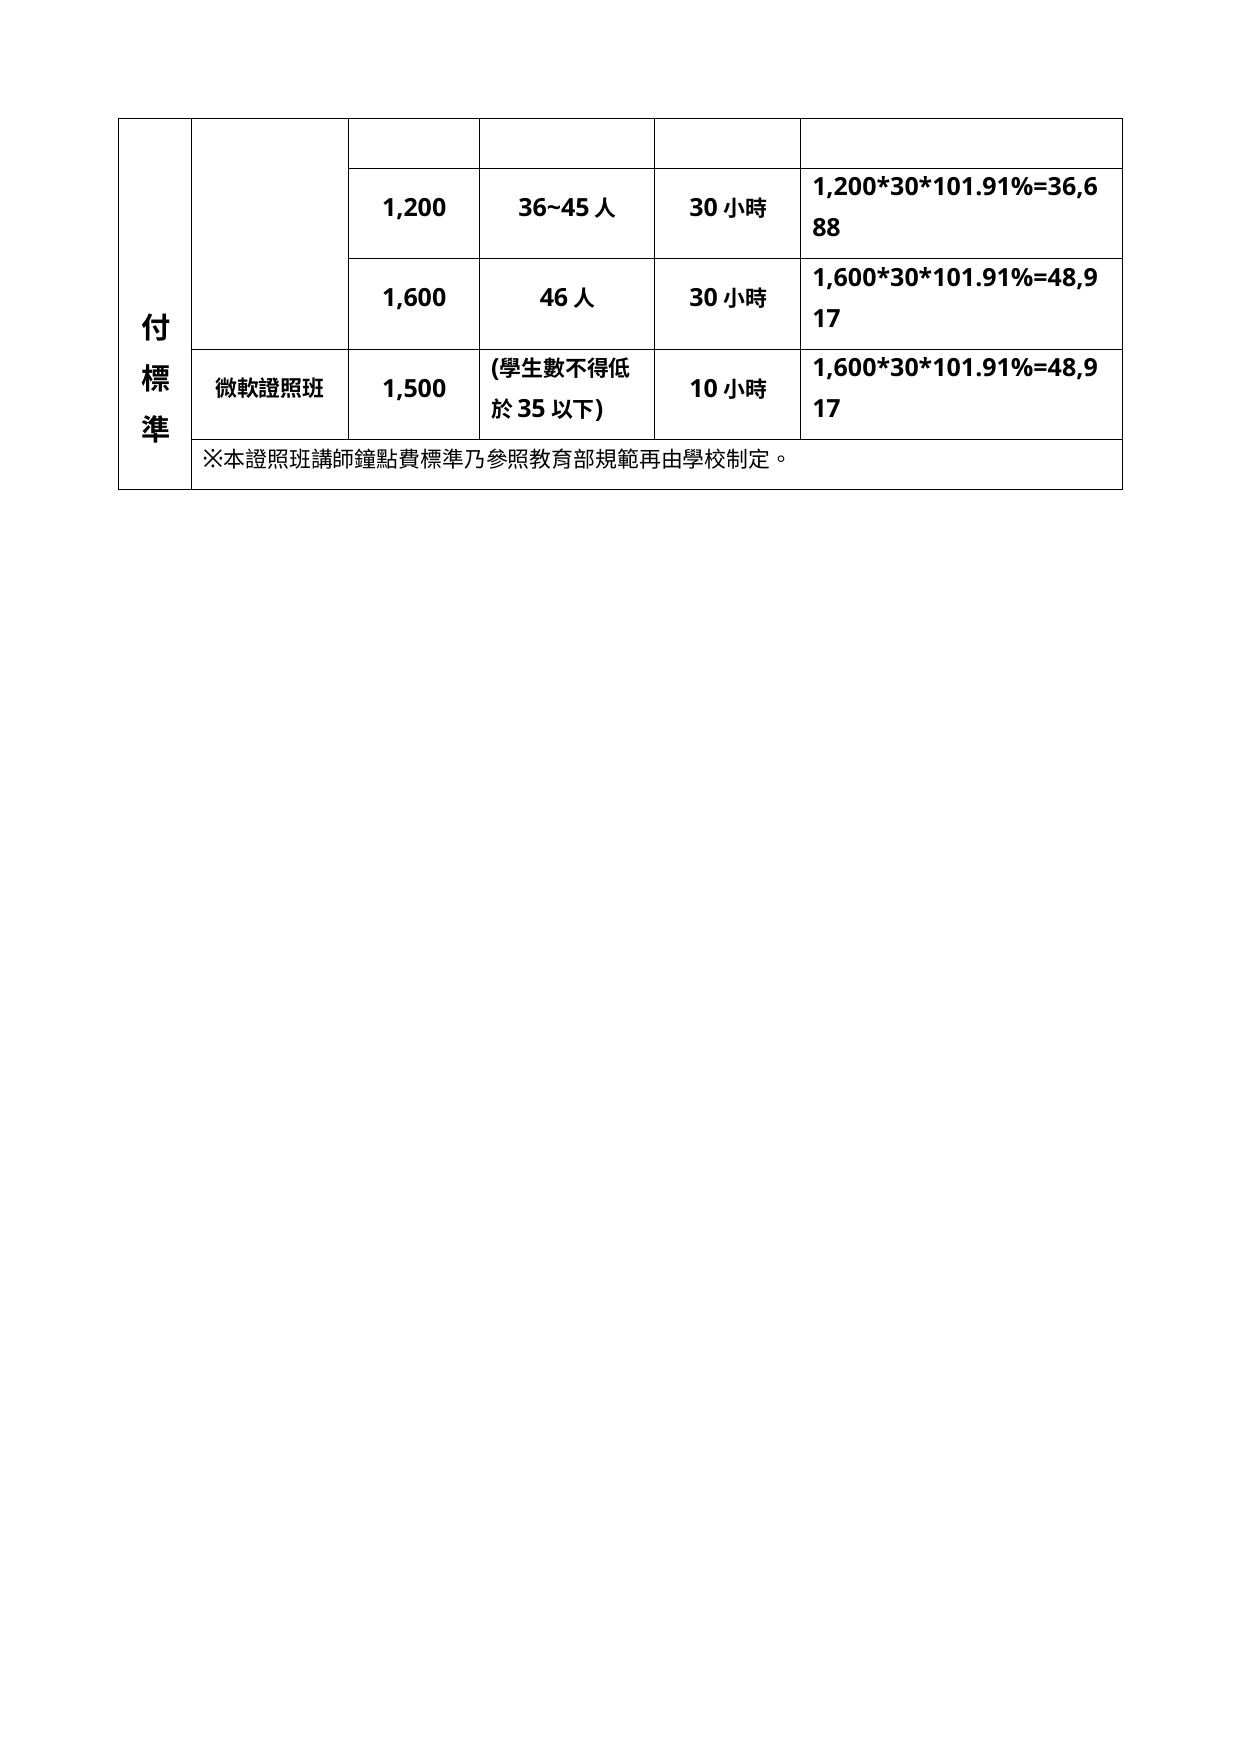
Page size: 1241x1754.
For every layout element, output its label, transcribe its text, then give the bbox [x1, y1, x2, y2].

table_cell 1,500 [349, 350, 479, 439]
table_cell [801, 119, 1122, 168]
table_cell 36~45人 [480, 169, 654, 258]
table_cell 10小時 [655, 350, 800, 439]
table_cell 1,200 [349, 169, 479, 258]
table_cell [480, 119, 654, 168]
table_cell 1,600*30*101.91%=48,917 [801, 350, 1122, 439]
table_cell ※本證照班講師鐘點費標準乃參照教育部規範再由學校制定。 [192, 440, 1122, 489]
table_cell (學生數不得低於35以下) [480, 350, 654, 439]
table_cell 46人 [480, 259, 654, 349]
table_cell 1,200*30*101.91%=36,688 [801, 169, 1122, 258]
table_cell 微軟證照班 [192, 350, 348, 439]
table_cell [192, 119, 348, 349]
table_cell 30小時 [655, 259, 800, 349]
table_cell 30小時 [655, 169, 800, 258]
table_cell 1,600 [349, 259, 479, 349]
table_cell [349, 119, 479, 168]
table_cell 1,600*30*101.91%=48,917 [801, 259, 1122, 349]
table_cell 付標準 [119, 119, 191, 489]
table_cell [655, 119, 800, 168]
